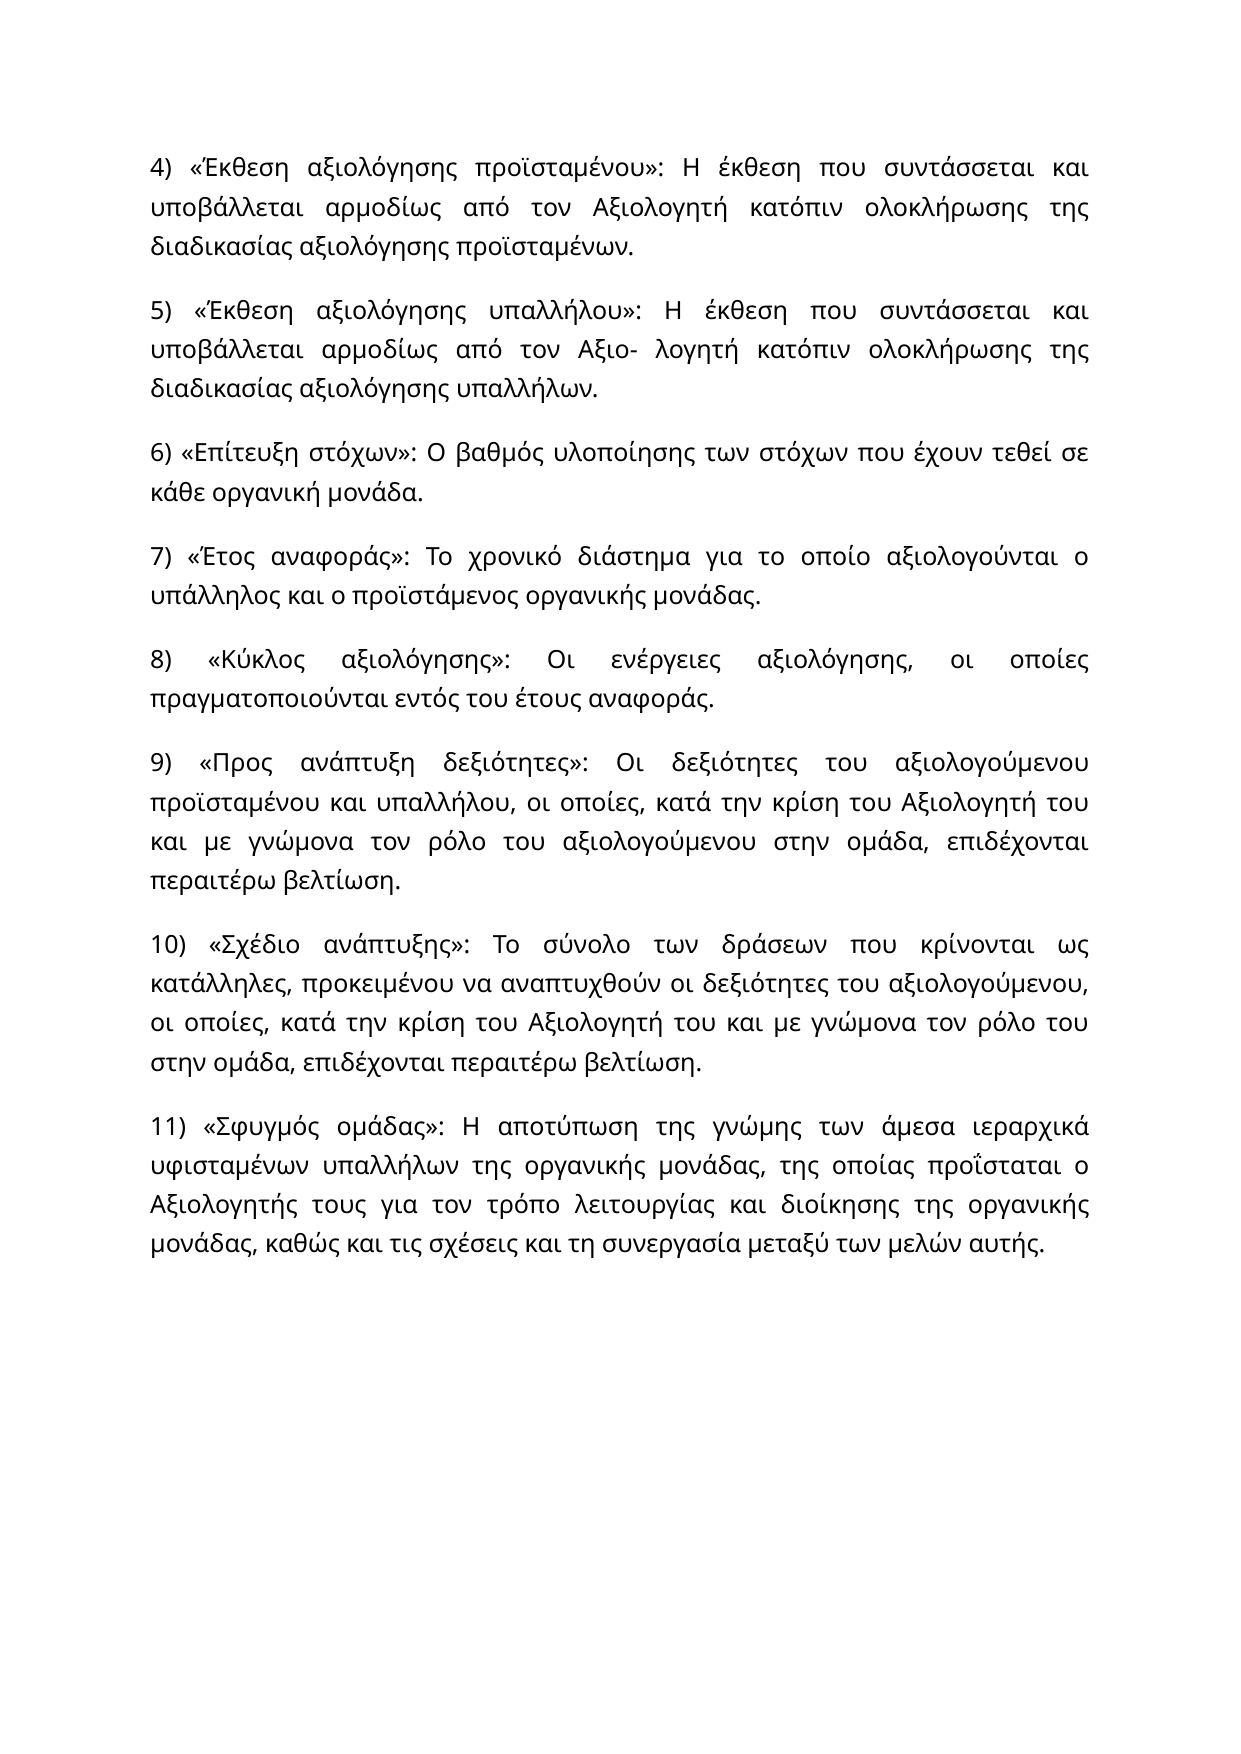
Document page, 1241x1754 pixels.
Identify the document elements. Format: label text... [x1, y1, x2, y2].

text 6) «Επίτευξη στόχων»: Ο βαθμός υλοποίησης των στόχων που έχουν τεθεί σε κάθε οργανική μονάδα. [150, 435, 1090, 508]
text 9) «Προς ανάπτυξη δεξιότητες»: Οι δεξιότητες του αξιολογούμενου προϊσταμένου και υπαλλήλου, οι οποίες, κατά την κρίση του Αξιολογητή του και με γνώμονα τον ρόλο του αξιολογούμενου στην ομάδα, επιδέχονται περαιτέρω βελτίωση. [150, 745, 1090, 897]
text 4) «Έκθεση αξιολόγησης προϊσταμένου»: Η έκθεση που συντάσσεται και υποβάλλεται αρμοδίως από τον Αξιολογητή κατόπιν ολοκλήρωσης της διαδικασίας αξιολόγησης προϊσταμένων. [150, 150, 1090, 262]
text 5) «Έκθεση αξιολόγησης υπαλλήλου»: Η έκθεση που συντάσσεται και υποβάλλεται αρμοδίως από τον Αξιο- λογητή κατόπιν ολοκλήρωσης της διαδικασίας αξιολόγησης υπαλλήλων. [150, 292, 1090, 405]
text 11) «Σφυγμός ομάδας»: Η αποτύπωση της γνώμης των άμεσα ιεραρχικά υφισταμένων υπαλλήλων της οργανικής μονάδας, της οποίας προΐσταται ο Αξιολογητής τους για τον τρόπο λειτουργίας και διοίκησης της οργανικής μονάδας, καθώς και τις σχέσεις και τη συνεργασία μεταξύ των μελών αυτής. [150, 1108, 1090, 1260]
text 7) «Έτος αναφοράς»: Το χρονικό διάστημα για το οποίο αξιολογούνται ο υπάλληλος και ο προϊστάμενος οργανικής μονάδας. [150, 538, 1090, 612]
text 10) «Σχέδιο ανάπτυξης»: Το σύνολο των δράσεων που κρίνονται ως κατάλληλες, προκειμένου να αναπτυχθούν οι δεξιότητες του αξιολογούμενου, οι οποίες, κατά την κρίση του Αξιολογητή του και με γνώμονα τον ρόλο του στην ομάδα, επιδέχονται περαιτέρω βελτίωση. [150, 927, 1090, 1078]
text 8) «Κύκλος αξιολόγησης»: Οι ενέργειες αξιολόγησης, οι οποίες πραγματοποιούνται εντός του έτους αναφοράς. [150, 642, 1090, 715]
